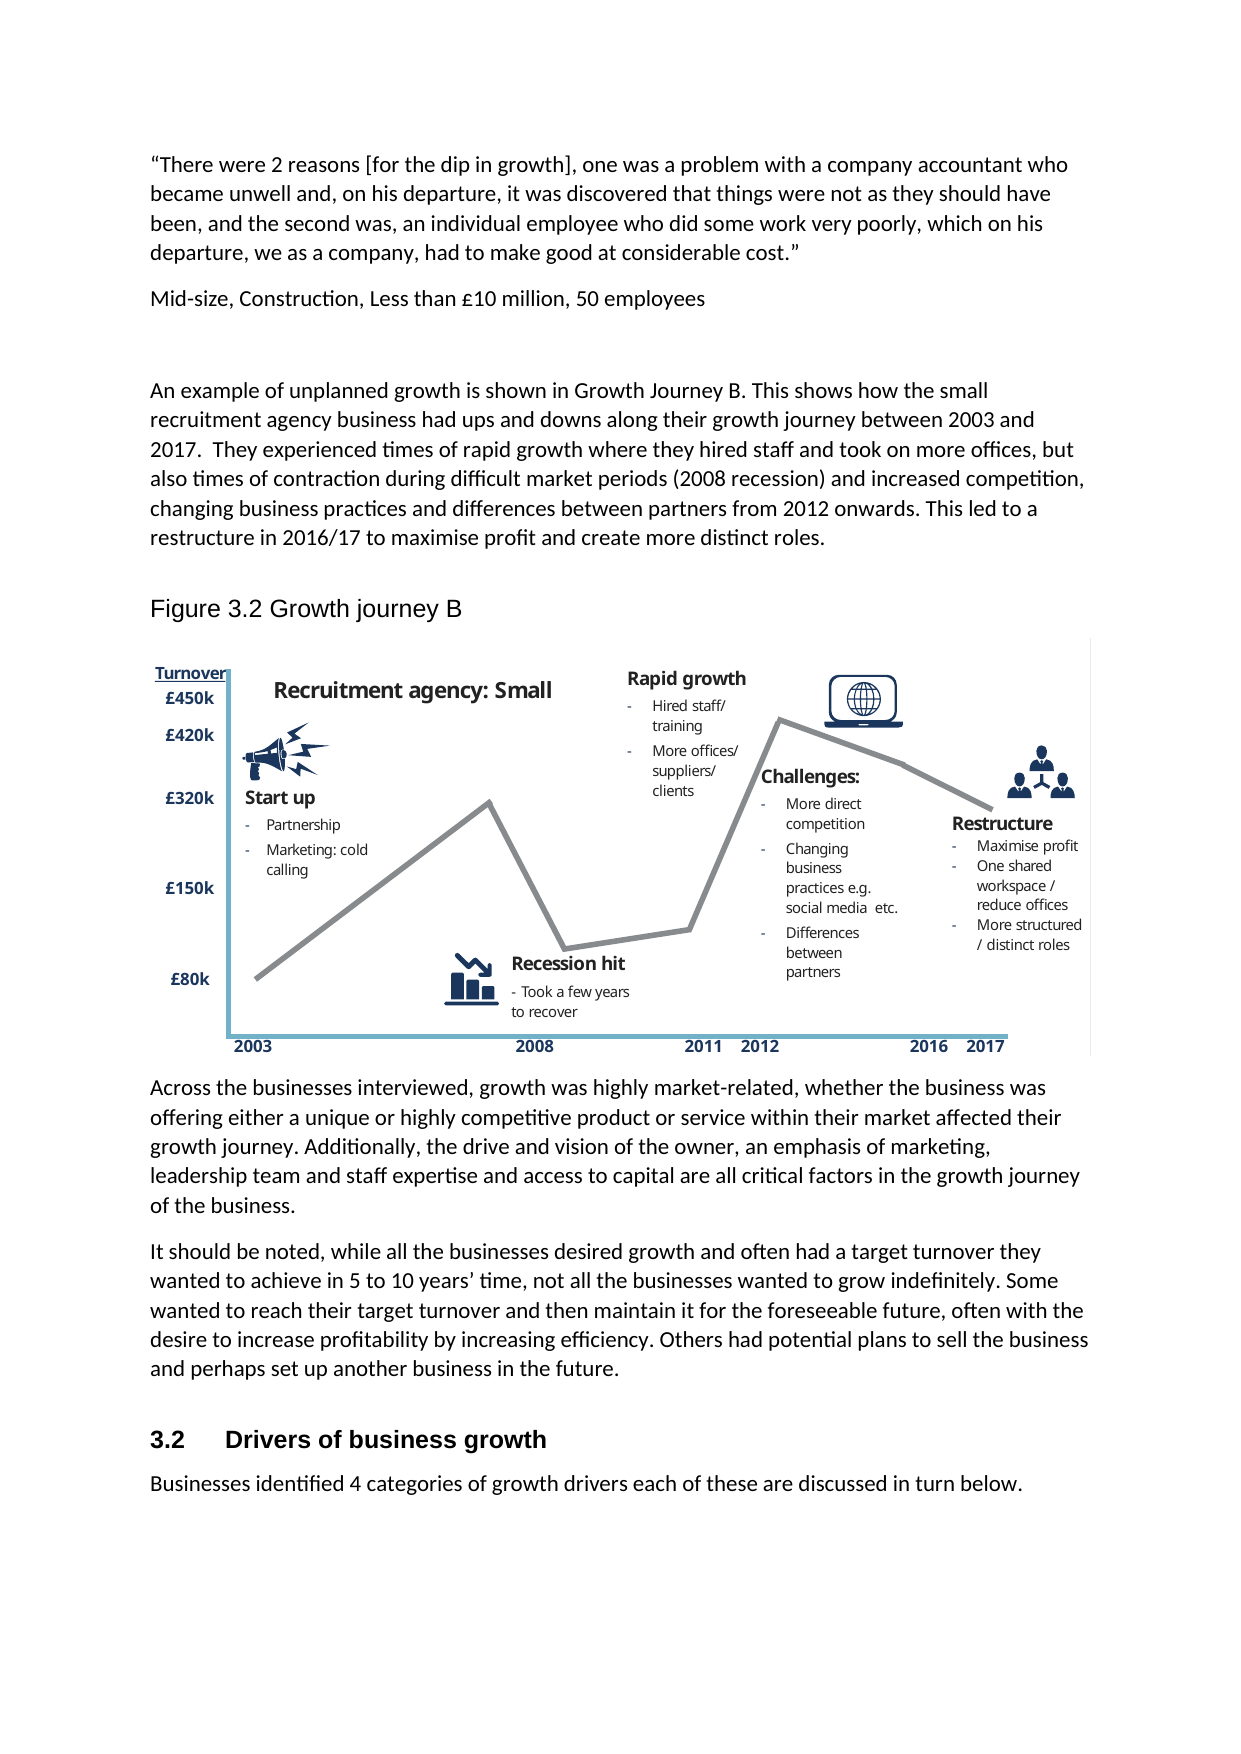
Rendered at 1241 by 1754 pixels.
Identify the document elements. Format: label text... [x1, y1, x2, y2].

text “There were 2 reasons [for the dip in growth], one was a problem with a company accountant who became unwell and, on his departure, it was discovered that things were not as they should have been, and the second was, an individual employee who did some work very poorly, which on his departure, we as a company, had to make good at considerable cost.” [150, 150, 1090, 266]
text Across the businesses interviewed, growth was highly market-related, whether the business was offering either a unique or highly competitive product or service within their market affected their growth journey. Additionally, the drive and vision of the owner, an emphasis of marketing, leadership team and staff expertise and access to capital are all critical factors in the growth journey of the business. [150, 1073, 1090, 1219]
subtitle Figure 3.2 Growth journey B [150, 594, 1090, 623]
text Businesses identified 4 categories of growth drivers each of these are discussed in turn below. [150, 1469, 1090, 1498]
subtitle 3.2 Drivers of business growth [150, 1426, 1090, 1454]
text An example of unplanned growth is shown in Growth Journey B. This shows how the small recruitment agency business had ups and downs along their growth journey between 2003 and 2017. They experienced times of rapid growth where they hired staff and took on more offices, but also times of contraction during difficult market periods (2008 recession) and increased competition, changing business practices and differences between partners from 2012 onwards. This led to a restructure in 2016/17 to maximise profit and create more distinct roles. [150, 376, 1090, 551]
text Mid-size, Construction, Less than £10 million, 50 employees [150, 284, 1090, 312]
text It should be noted, while all the businesses desired growth and often had a target turnover they wanted to achieve in 5 to 10 years’ time, not all the businesses wanted to grow indefinitely. Some wanted to reach their target turnover and then maintain it for the foreseeable future, often with the desire to increase profitability by increasing efficiency. Others had potential plans to sell the business and perhaps set up another business in the future. [150, 1237, 1090, 1382]
